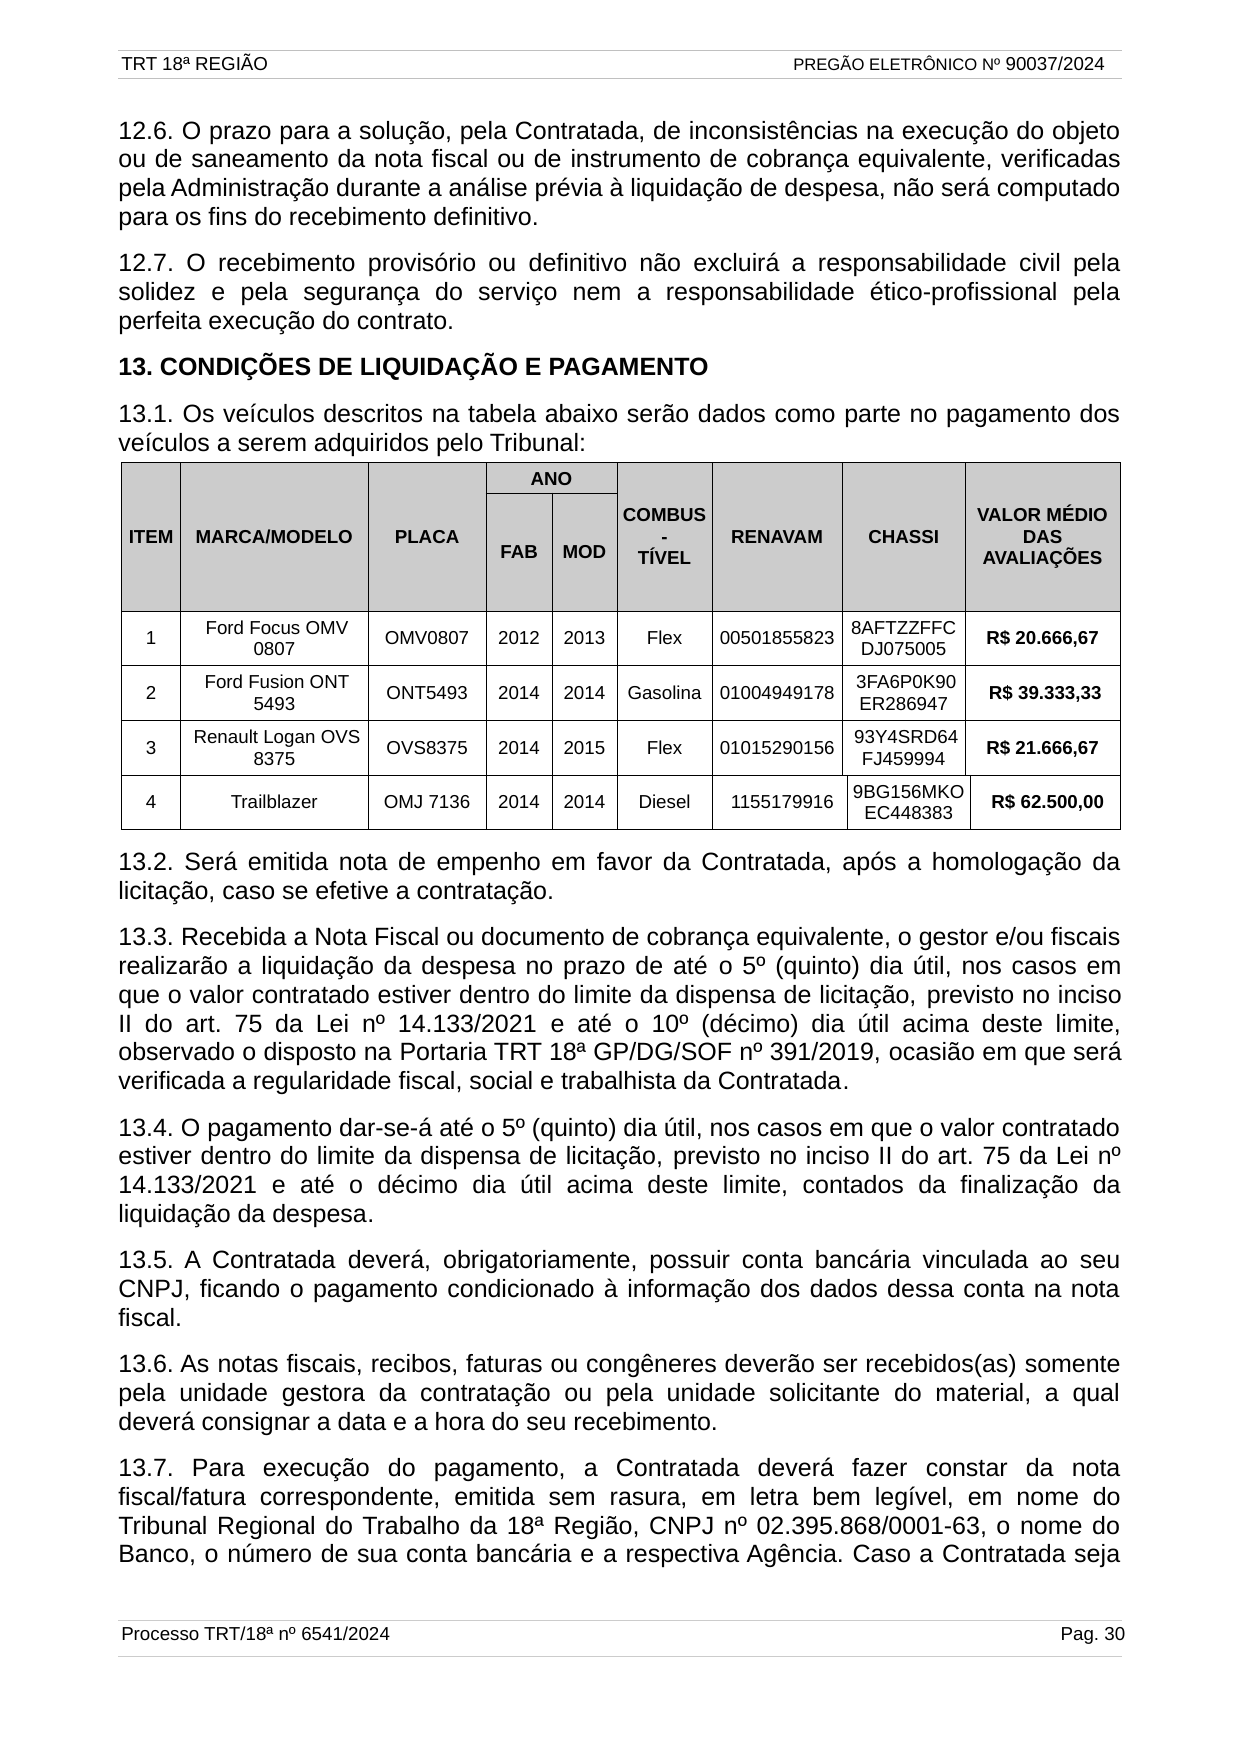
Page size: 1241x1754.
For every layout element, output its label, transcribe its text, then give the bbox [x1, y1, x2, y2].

table_cell Ford Fusion ONT 5493 [181, 666, 368, 720]
table_cell 01004949178 [713, 666, 842, 720]
table_header ANO [487, 463, 617, 493]
table_cell Ford Focus OMV 0807 [181, 612, 368, 665]
table_header RENAVAM [713, 463, 842, 611]
table_cell R$ 39.333,33 [966, 666, 1120, 720]
table_header COMBUS- TÍVEL [618, 463, 712, 611]
table_cell 3FA6P0K90ER286947 [843, 666, 965, 720]
table_cell ‍4 [122, 776, 180, 829]
table_cell FAB [487, 494, 552, 611]
table_cell R$ 62.500,00 [971, 776, 1120, 829]
table_cell OMJ 7136 [369, 776, 486, 829]
table_cell Trailblazer [181, 776, 368, 829]
text 13.3. Recebida a Nota Fiscal ou documento de cobrança equivalente, o gestor e/ou fiscais realizarão a liquidação da despesa no prazo de até o 5º (quinto) dia útil, nos casos em que o valor contratado estiver dentro do limite da dispensa de licitação, previsto no inciso II do art. 75 da Lei nº 14.133/2021 e até o 10º (décimo) dia útil acima deste limite, observado o disposto na Portaria TRT 18ª GP/DG/SOF nº 391/2019, ocasião em que será verificada a regularidade fiscal, social e trabalhista da Contratada. [118, 922, 1122, 1095]
table_cell OVS8375 [369, 721, 486, 775]
table_cell Diesel [618, 776, 712, 829]
table_cell R$ 20.666,67 [966, 612, 1120, 665]
table_cell 2012 [487, 612, 552, 665]
table_cell R$ 21.666,67 [966, 721, 1120, 775]
text 12.7. O recebimento provisório ou definitivo não excluirá a responsabilidade civil pela solidez e pela segurança do serviço nem a responsabilidade ético-profissional pela perfeita execução do contrato. [118, 248, 1122, 334]
table_cell ONT5493 [369, 666, 486, 720]
table_cell 2‍ [122, 666, 180, 720]
table_cell OMV0807 [369, 612, 486, 665]
text 13.6. As notas fiscais, recibos, faturas ou congêneres deverão ser recebidos(as) somente pela unidade gestora da contratação ou pela unidade solicitante do material, a qual deverá consignar a data e a hora do seu recebimento. [118, 1349, 1122, 1436]
table_cell MOD [553, 494, 617, 611]
table_cell 93Y4SRD64FJ459994 [843, 721, 965, 775]
table_header CHASSI [843, 463, 965, 611]
table_cell 2014 [487, 721, 552, 775]
table_cell 2014 [487, 776, 552, 829]
text 13. CONDIÇÕES DE LIQUIDAÇÃO E PAGAMENTO [118, 352, 1122, 381]
table_cell Flex [618, 721, 712, 775]
table_cell 2013 [553, 612, 617, 665]
table_cell Renault Logan OVS 8375 [181, 721, 368, 775]
table_cell 2015 [553, 721, 617, 775]
text 13.5. A Contratada deverá, obrigatoriamente, possuir conta bancária vinculada ao seu CNPJ, ficando o pagamento condicionado à informação dos dados dessa conta na nota fiscal. [118, 1245, 1122, 1332]
table_cell 1155179916 [713, 776, 847, 829]
text 13.2. Será emitida nota de empenho em favor da Contratada, após a homologação da licitação, caso se efetive a contratação. [118, 847, 1122, 905]
table_cell Flex [618, 612, 712, 665]
table_header ITEM [122, 463, 180, 611]
table_cell 2014 [487, 666, 552, 720]
table_header MARCA/MODELO [181, 463, 368, 611]
table_cell Gasolina [618, 666, 712, 720]
table_cell ‍3 [122, 721, 180, 775]
table_cell 8AFTZZFFCDJ075005 [843, 612, 965, 665]
table_cell 00501855823 [713, 612, 842, 665]
text 13.1. Os veículos descritos na tabela abaixo serão dados como parte no pagamento dos veículos a serem adquiridos pelo Tribunal: [118, 399, 1122, 456]
table_cell 2014 [553, 666, 617, 720]
table_cell 2014 [553, 776, 617, 829]
text 13.4. O pagamento dar-se-á até o 5º (quinto) dia útil, nos casos em que o valor contratado estiver dentro do limite da dispensa de licitação, previsto no inciso II do art. 75 da Lei nº 14.133/2021 e até o décimo dia útil acima deste limite, contados da finalização da liquidação da despesa. [118, 1113, 1122, 1228]
table_cell 1 [122, 612, 180, 665]
table_header VALOR MÉDIO DAS AVALIAÇÕES [966, 463, 1120, 611]
text 13.7. Para execução do pagamento, a Contratada deverá fazer constar da nota fiscal/fatura correspondente, emitida sem rasura, em letra bem legível, em nome do Tribunal Regional do Trabalho da 18ª Região, CNPJ nº 02.395.868/0001-63, o nome do Banco, o número de sua conta bancária e a respectiva Agência. Caso a Contratada seja [118, 1453, 1122, 1568]
table_cell 9BG156MKOEC448383 [848, 776, 970, 829]
table_header PLACA [369, 463, 486, 611]
table_cell 01015290156 [713, 721, 842, 775]
text 12.6. O prazo para a solução, pela Contratada, de inconsistências na execução do objeto ou de saneamento da nota fiscal ou de instrumento de cobrança equivalente, verificadas pela Administração durante a análise prévia à liquidação de despesa, não será computado para os fins do recebimento definitivo. [118, 116, 1122, 231]
